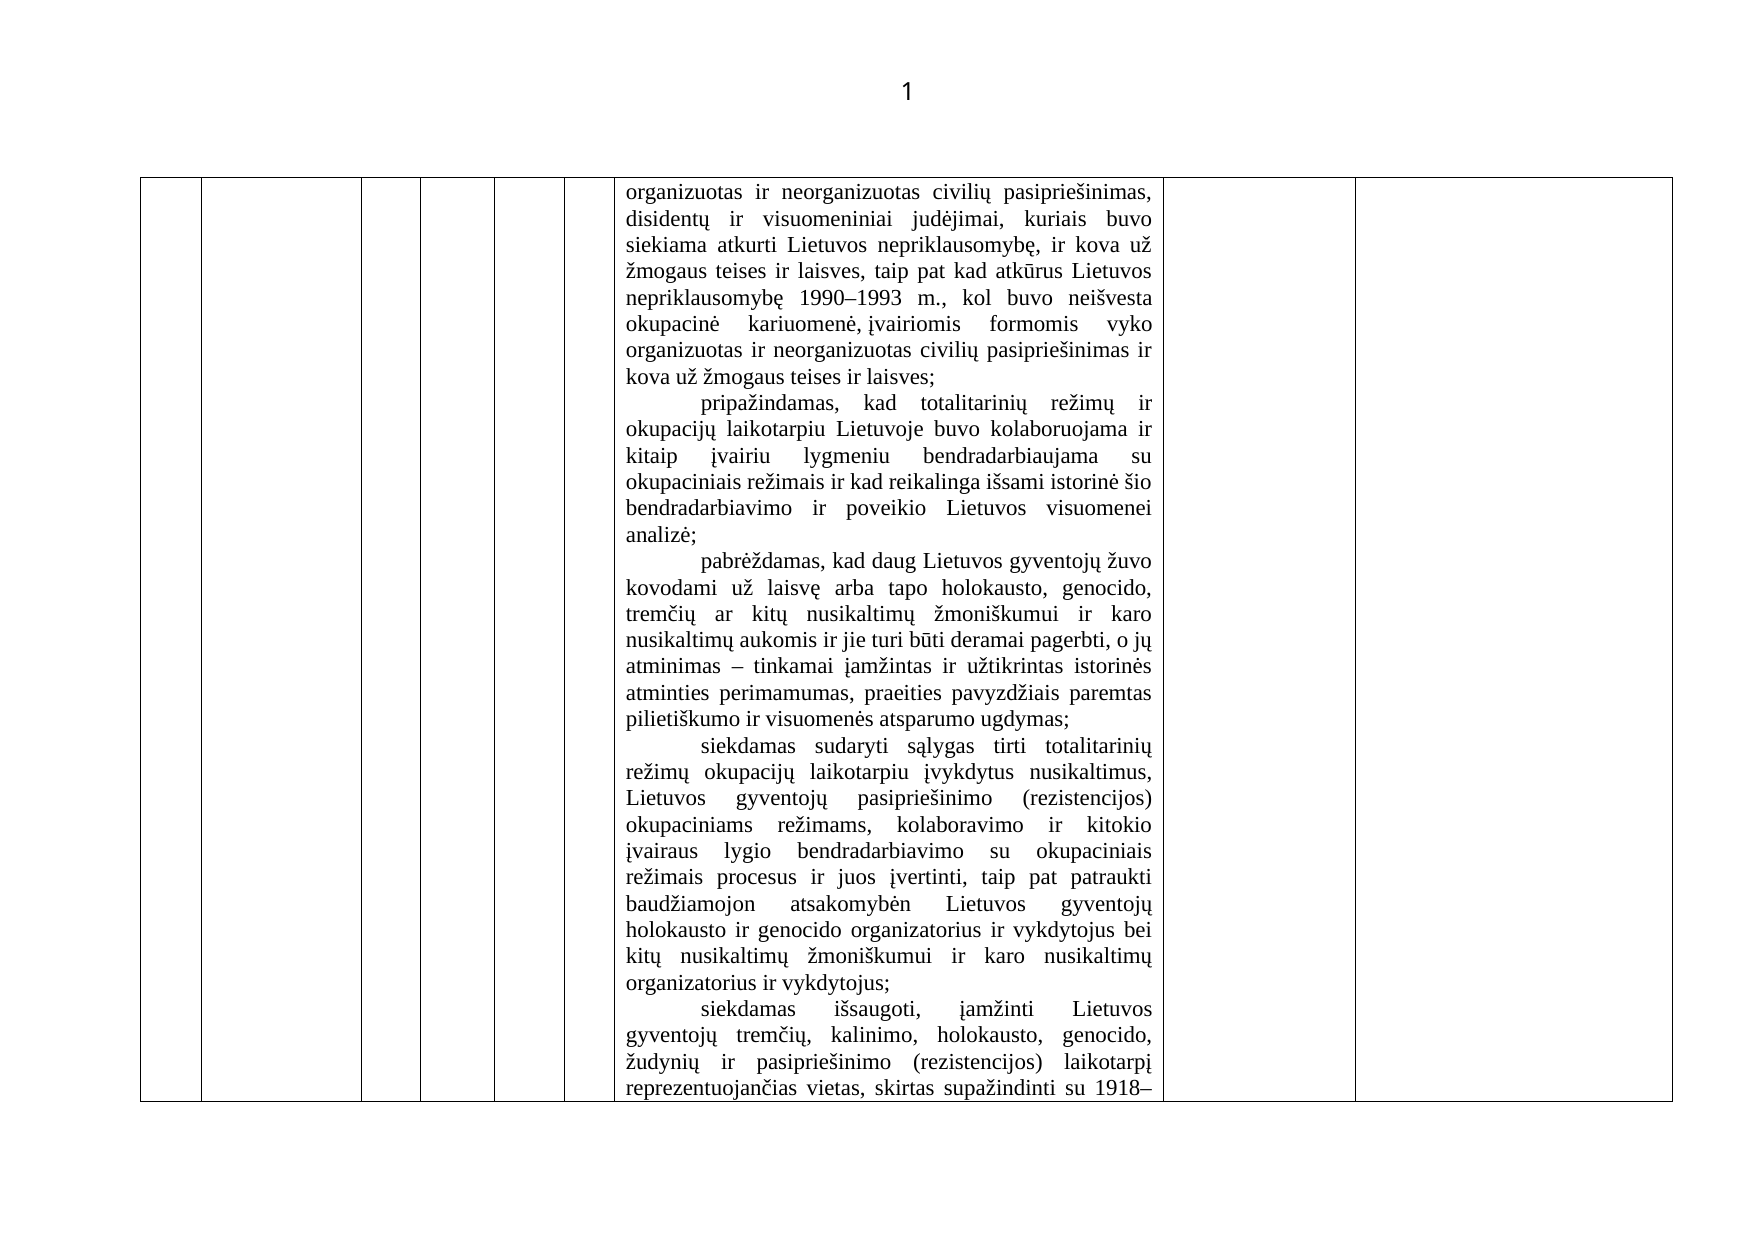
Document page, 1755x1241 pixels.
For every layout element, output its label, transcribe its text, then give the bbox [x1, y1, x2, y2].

table_cell [141, 178, 201, 1101]
table_cell [1164, 178, 1355, 1101]
table_cell [421, 178, 494, 1101]
table_cell [1356, 178, 1672, 1101]
table_cell [565, 178, 614, 1101]
table_cell organizuotas ir neorganizuotas civilių pasipriešinimas, disidentų ir visuomeniniai judėjimai, kuriais buvo siekiama atkurti Lietuvos nepriklausomybę, ir kova už žmogaus teises ir laisves, taip pat kad atkūrus Lietuvos nepriklausomybę 1990–1993 m., kol buvo neišvesta okupacinė kariuomenė, įvairiomis formomis vyko organizuotas ir neorganizuotas civilių pasipriešinimas ir kova už žmogaus teises ir laisves; pripažindamas, kad totalitarinių režimų ir okupacijų laikotarpiu Lietuvoje buvo kolaboruojama ir kitaip įvairiu lygmeniu bendradarbiaujama su okupaciniais režimais ir kad reikalinga išsami istorinė šio bendradarbiavimo ir poveikio Lietuvos visuomenei analizė; pabrėždamas, kad daug Lietuvos gyventojų žuvo kovodami už laisvę arba tapo holokausto, genocido, tremčių ar kitų nusikaltimų žmoniškumui ir karo nusikaltimų aukomis ir jie turi būti deramai pagerbti, o jų atminimas – tinkamai įamžintas ir užtikrintas istorinės atminties perimamumas, praeities pavyzdžiais paremtas pilietiškumo ir visuomenės atsparumo ugdymas; siekdamas sudaryti sąlygas tirti totalitarinių režimų okupacijų laikotarpiu įvykdytus nusikaltimus, Lietuvos gyventojų pasipriešinimo (rezistencijos) okupaciniams režimams, kolaboravimo ir kitokio įvairaus lygio bendradarbiavimo su okupaciniais režimais procesus ir juos įvertinti, taip pat patraukti baudžiamojon atsakomybėn Lietuvos gyventojų holokausto ir genocido organizatorius ir vykdytojus bei kitų nusikaltimų žmoniškumui ir karo nusikaltimų organizatorius ir vykdytojus; siekdamas išsaugoti, įamžinti Lietuvos gyventojų tremčių, kalinimo, holokausto, genocido, žudynių ir pasipriešinimo (rezistencijos) laikotarpį reprezentuojančias vietas, skirtas supažindinti su 1918– [615, 178, 1163, 1101]
table_cell [495, 178, 564, 1101]
table_cell [362, 178, 420, 1101]
table_cell [202, 178, 361, 1101]
